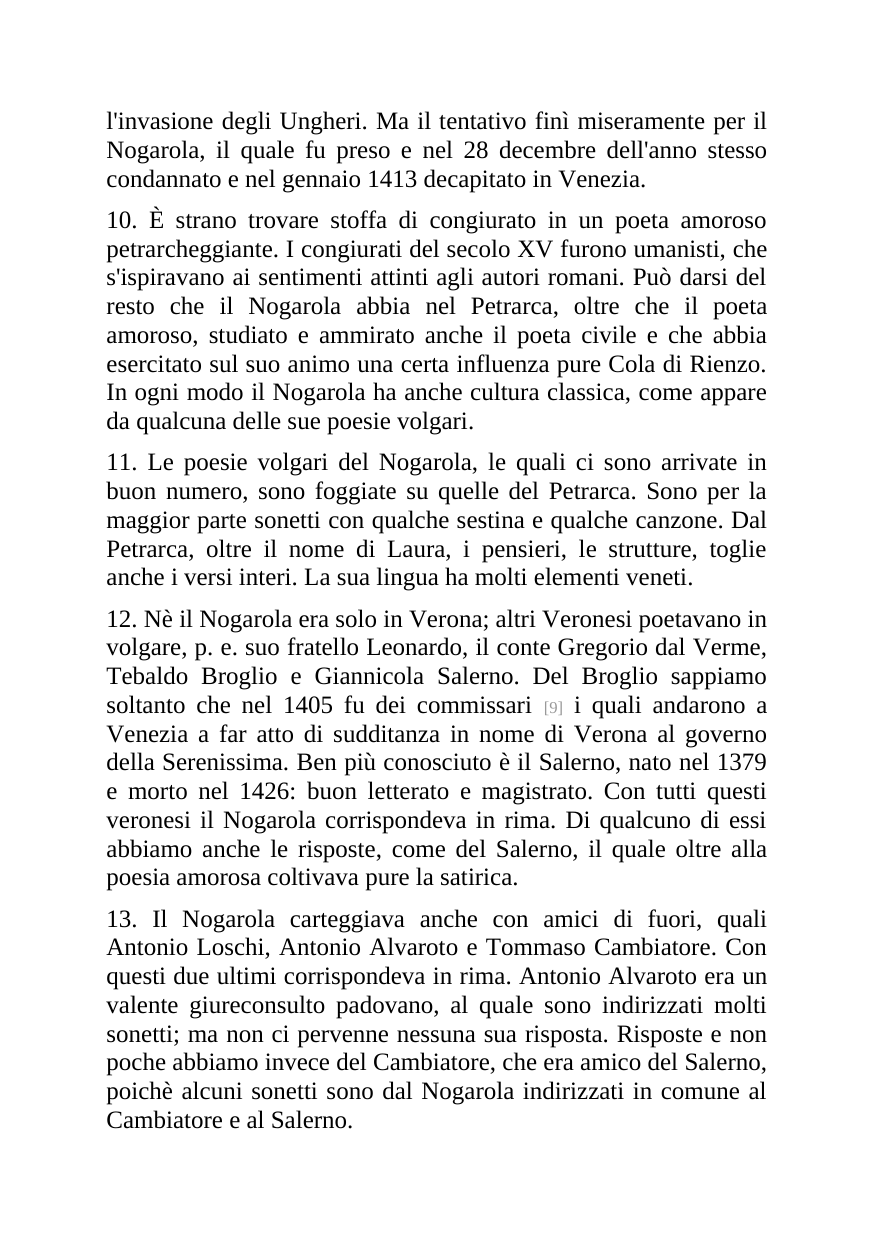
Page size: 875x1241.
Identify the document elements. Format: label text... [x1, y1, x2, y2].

text 12. Nè il Nogarola era solo in Verona; altri Veronesi poetavano in volgare, p. e. suo fratello Leonardo, il conte Gregorio dal Verme, Tebaldo Broglio e Giannicola Salerno. Del Broglio sappiamo soltanto che nel 1405 fu dei commissari [9] i quali andarono a Venezia a far atto di sudditanza in nome di Verona al governo della Serenissima. Ben più conosciuto è il Salerno, nato nel 1379 e morto nel 1426: buon letterato e magistrato. Con tutti questi veronesi il Nogarola corrispondeva in rima. Di qualcuno di essi abbiamo anche le risposte, come del Salerno, il quale oltre alla poesia amorosa coltivava pure la satirica. [106, 604, 768, 891]
text l'invasione degli Ungheri. Ma il tentativo finì miseramente per il Nogarola, il quale fu preso e nel 28 decembre dell'anno stesso condannato e nel gennaio 1413 decapitato in Venezia. [106, 106, 768, 192]
text 10. È strano trovare stoffa di congiurato in un poeta amoroso petrarcheggiante. I congiurati del secolo XV furono umanisti, che s'ispiravano ai sentimenti attinti agli autori romani. Può darsi del resto che il Nogarola abbia nel Petrarca, oltre che il poeta amoroso, studiato e ammirato anche il poeta civile e che abbia esercitato sul suo animo una certa influenza pure Cola di Rienzo. In ogni modo il Nogarola ha anche cultura classica, come appare da qualcuna delle sue poesie volgari. [106, 205, 768, 435]
text 11. Le poesie volgari del Nogarola, le quali ci sono arrivate in buon numero, sono foggiate su quelle del Petrarca. Sono per la maggior parte sonetti con qualche sestina e qualche canzone. Dal Petrarca, oltre il nome di Laura, i pensieri, le strutture, toglie anche i versi interi. La sua lingua ha molti elementi veneti. [106, 447, 768, 591]
text 13. Il Nogarola carteggiava anche con amici di fuori, quali Antonio Loschi, Antonio Alvaroto e Tommaso Cambiatore. Con questi due ultimi corrispondeva in rima. Antonio Alvaroto era un valente giureconsulto padovano, al quale sono indirizzati molti sonetti; ma non ci pervenne nessuna sua risposta. Risposte e non poche abbiamo invece del Cambiatore, che era amico del Salerno, poichè alcuni sonetti sono dal Nogarola indirizzati in comune al Cambiatore e al Salerno. [106, 904, 768, 1134]
